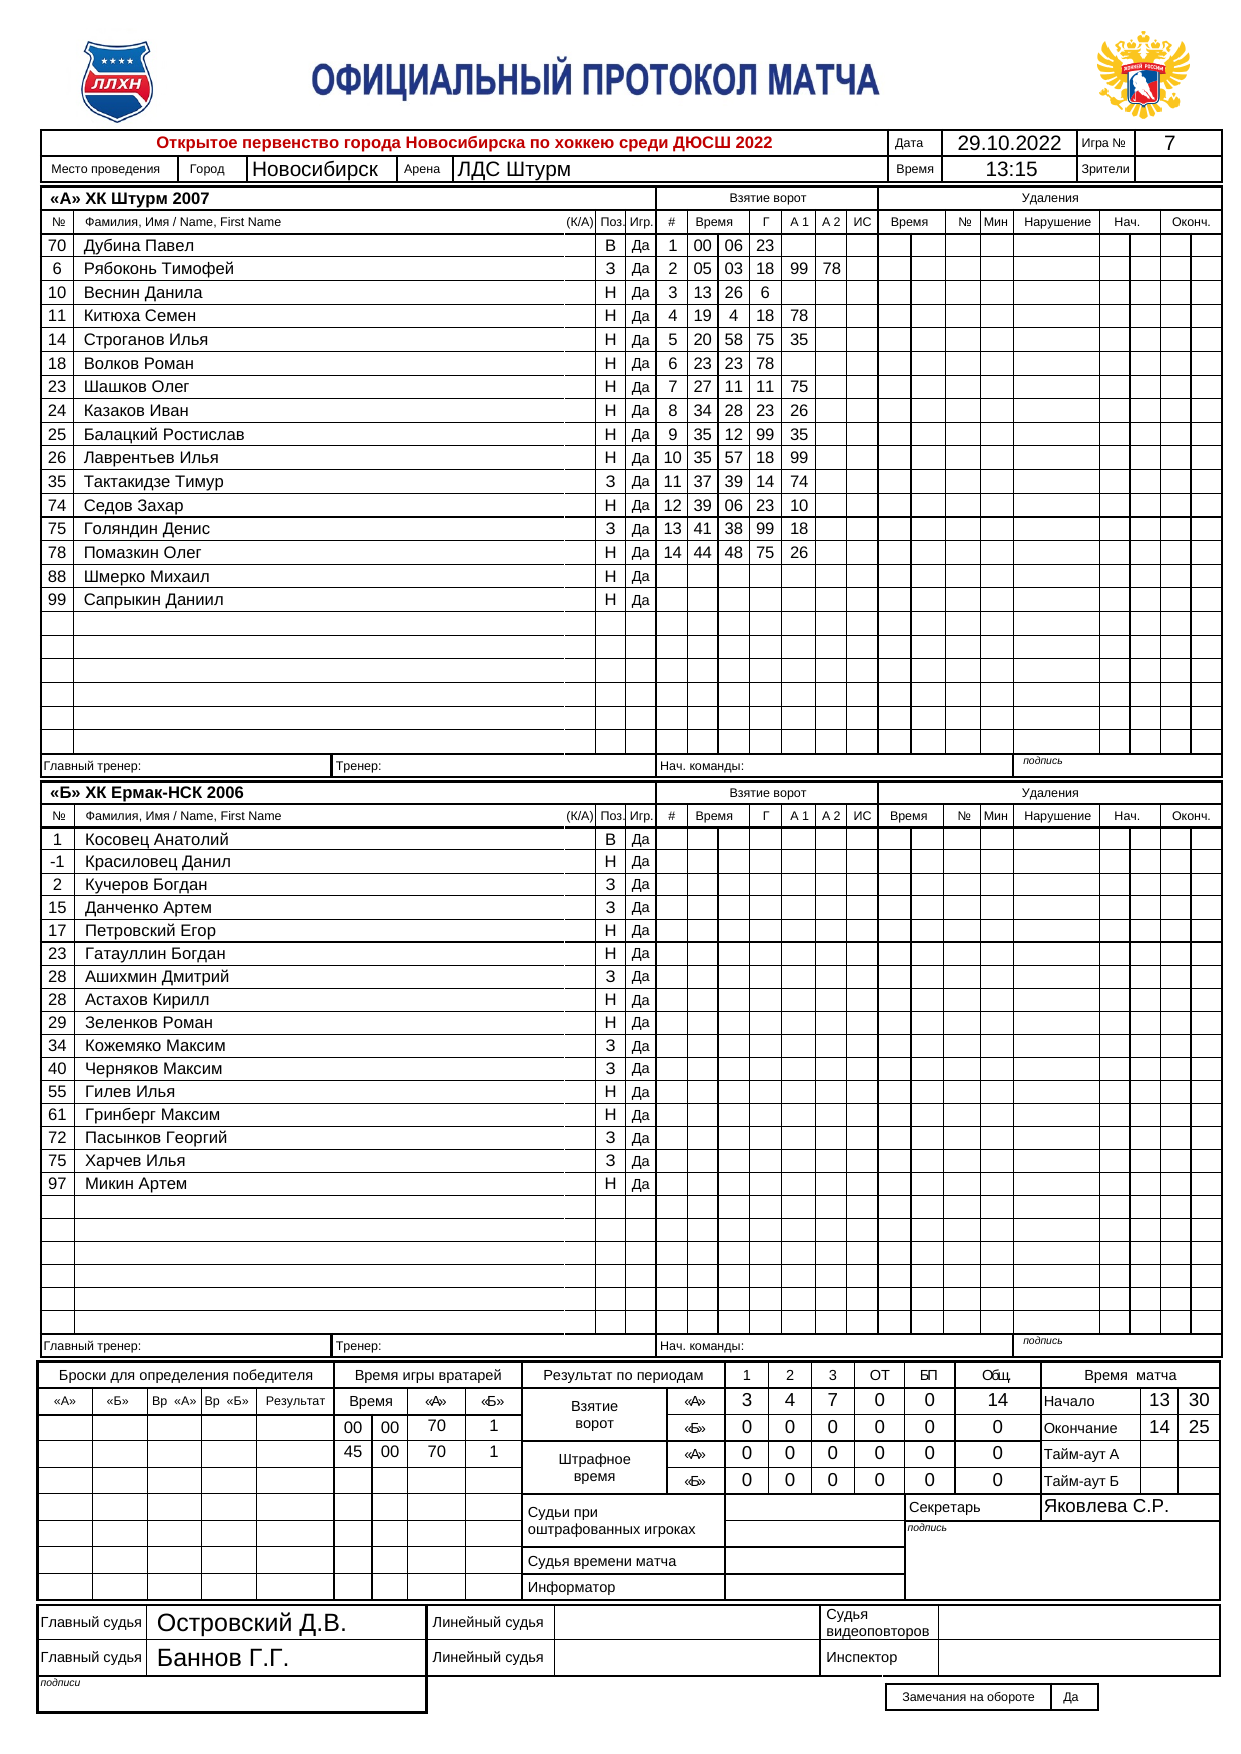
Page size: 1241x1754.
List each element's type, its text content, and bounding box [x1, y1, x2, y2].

table_cell Да [626, 352, 655, 374]
table_cell [657, 707, 687, 729]
table_cell [879, 1173, 910, 1195]
table_cell [912, 376, 945, 398]
table_cell 0 [855, 1415, 904, 1440]
table_cell [565, 1242, 595, 1264]
table_cell [719, 1150, 749, 1172]
table_cell 39 [719, 470, 749, 493]
table_cell [42, 1219, 74, 1241]
table_cell [1179, 1441, 1219, 1467]
table_cell [750, 1265, 781, 1287]
table_cell [1014, 423, 1099, 445]
table_cell [688, 1035, 717, 1057]
table_cell [626, 1242, 655, 1264]
table_cell Гилев Илья [75, 1081, 564, 1103]
table_cell [1014, 494, 1099, 516]
table_cell [688, 636, 717, 658]
table_cell 99 [782, 446, 815, 469]
table_cell [847, 943, 877, 964]
table_cell [565, 683, 595, 706]
table_cell [750, 1173, 781, 1195]
table_cell [1131, 446, 1160, 469]
table_cell 05 [688, 257, 717, 280]
table_cell [1100, 1127, 1129, 1149]
table_cell [428, 1677, 882, 1711]
table_cell [946, 352, 980, 374]
table_cell 26 [782, 541, 815, 564]
table_cell Да [626, 1173, 655, 1195]
table_cell [74, 683, 564, 706]
table_cell [1100, 257, 1129, 280]
table_cell Да [626, 896, 655, 918]
table_cell 1 [42, 829, 74, 849]
table_cell [148, 1494, 201, 1520]
table_cell [879, 1288, 910, 1310]
table_cell 00 [335, 1416, 371, 1440]
table_cell [981, 1150, 1013, 1172]
table_cell [1014, 1127, 1099, 1149]
table_cell [782, 683, 815, 706]
table_cell [93, 1416, 147, 1440]
table_cell 0 [812, 1415, 854, 1440]
table_cell [202, 1494, 256, 1520]
table_cell [847, 829, 877, 849]
table_cell [555, 1640, 819, 1675]
table_cell Шмерко Михаил [74, 565, 564, 587]
table_cell [847, 683, 877, 706]
table_cell Линейный судья [428, 1640, 554, 1675]
table_cell Главный судья [39, 1640, 146, 1675]
table_cell [688, 683, 717, 706]
table_cell [1161, 328, 1190, 351]
table_cell [816, 281, 846, 303]
table_cell [565, 588, 595, 611]
table_cell [626, 1311, 655, 1333]
table_cell [847, 1035, 877, 1057]
table_cell 9 [657, 423, 687, 445]
table_cell [596, 707, 625, 729]
table_cell [1192, 896, 1221, 918]
table_cell [782, 1173, 815, 1195]
table_cell [1100, 1035, 1129, 1057]
table_cell [1161, 235, 1190, 256]
table_cell [1100, 1311, 1129, 1333]
table_cell [1100, 896, 1129, 918]
table_cell [1131, 281, 1160, 303]
table_cell [466, 1574, 521, 1599]
table_cell [596, 730, 625, 753]
table_cell [1131, 423, 1160, 445]
table_cell [719, 896, 749, 918]
table_cell [565, 518, 595, 540]
table_cell Да [626, 1035, 655, 1057]
table_cell [1161, 352, 1190, 374]
table_cell ЛДС Штурм [454, 157, 887, 181]
table_cell [946, 423, 980, 445]
table_cell [335, 1547, 371, 1573]
table_cell [626, 707, 655, 729]
table_cell [1192, 352, 1221, 374]
table_cell [912, 1104, 943, 1126]
table_cell Да [626, 1104, 655, 1126]
table_cell [565, 352, 595, 374]
table_cell [93, 1547, 147, 1573]
table_cell [565, 850, 595, 872]
table_cell [1100, 1058, 1129, 1079]
table_cell [688, 1104, 717, 1126]
table_cell [944, 1265, 980, 1287]
table_cell [981, 541, 1013, 564]
table_cell 6 [750, 281, 781, 303]
table_cell 1 [466, 1441, 521, 1467]
table_cell [750, 829, 781, 849]
table_cell [1161, 281, 1190, 303]
table_cell Пасынков Георгий [75, 1127, 564, 1149]
table_cell [1161, 1196, 1190, 1218]
table_cell [1192, 423, 1221, 445]
table_cell Мин [981, 805, 1013, 826]
table_cell 74 [782, 470, 815, 493]
table_cell [750, 1288, 781, 1310]
table_cell [1100, 565, 1129, 587]
table_cell [565, 989, 595, 1011]
table_cell [1192, 588, 1221, 611]
table_cell [466, 1494, 521, 1520]
table_cell [257, 1468, 333, 1493]
table_cell ИС [847, 211, 877, 233]
table_cell Кучеров Богдан [75, 874, 564, 895]
table_cell [879, 612, 910, 634]
table_cell [1192, 328, 1221, 351]
table_cell [944, 1311, 980, 1333]
table_cell [816, 1150, 846, 1172]
table_cell [816, 612, 846, 634]
table_cell [1192, 1265, 1221, 1287]
table_cell [565, 707, 595, 729]
table_cell [750, 1058, 781, 1079]
table_cell [1014, 376, 1099, 398]
table_cell [688, 1288, 717, 1310]
table_cell [1192, 565, 1221, 587]
table_cell 12 [657, 494, 687, 516]
table_cell [565, 1127, 595, 1149]
table_cell [750, 1150, 781, 1172]
table_cell [1014, 612, 1099, 634]
table_cell [847, 376, 877, 398]
table_cell [946, 257, 980, 280]
table_cell [879, 281, 910, 303]
table_cell [750, 989, 781, 1011]
table_cell 28 [42, 989, 74, 1011]
table_cell [782, 1265, 815, 1287]
table_cell Нач. команды: [657, 1335, 1012, 1356]
table_cell Игр. [626, 211, 655, 233]
table_cell 0 [769, 1468, 811, 1493]
table_cell 78 [782, 305, 815, 327]
table_cell 00 [373, 1416, 407, 1440]
table_cell [981, 850, 1013, 872]
table_cell 25 [42, 423, 73, 445]
table_cell [726, 1521, 904, 1546]
table_cell [1161, 1104, 1190, 1126]
table_cell [657, 565, 687, 587]
table_cell [1100, 235, 1129, 256]
table_cell [1161, 1242, 1190, 1264]
table_cell [847, 874, 877, 895]
table_cell [912, 541, 945, 564]
table_cell [42, 730, 73, 753]
table_cell [657, 1150, 687, 1172]
table_cell [1161, 376, 1190, 398]
table_cell Казаков Иван [74, 399, 564, 422]
table_cell [626, 636, 655, 658]
table_cell [1192, 305, 1221, 327]
table_cell [42, 683, 73, 706]
table_cell [782, 707, 815, 729]
table_cell [719, 943, 749, 964]
table_cell [42, 1311, 74, 1333]
table_cell [879, 305, 910, 327]
table_cell [816, 352, 846, 374]
table_cell [847, 1219, 877, 1241]
table_cell [1131, 966, 1160, 987]
table_cell [1014, 1242, 1099, 1264]
table_cell [657, 1127, 687, 1149]
table_cell [847, 494, 877, 516]
table_cell Тренер: [333, 1335, 655, 1356]
table_cell 99 [750, 423, 781, 445]
table_cell [750, 966, 781, 987]
table_cell [816, 707, 846, 729]
table_cell [847, 588, 877, 611]
table_cell [719, 1127, 749, 1149]
table_cell [944, 966, 980, 987]
table_cell Дубина Павел [74, 235, 564, 256]
table_cell [1014, 1311, 1099, 1333]
table_cell [879, 423, 910, 445]
table_cell [1131, 896, 1160, 918]
table_cell [565, 829, 595, 849]
table_cell [565, 1219, 595, 1241]
table_cell [912, 423, 945, 445]
table_cell [946, 446, 980, 469]
table_cell [981, 1265, 1013, 1287]
table_cell [847, 850, 877, 872]
table_header Да [1052, 1685, 1097, 1709]
table_cell [74, 659, 564, 682]
table_cell [816, 399, 846, 422]
table_cell [981, 1173, 1013, 1195]
table_cell [750, 1035, 781, 1057]
table_cell [879, 1150, 910, 1172]
table_cell [1131, 850, 1160, 872]
table_cell [750, 1081, 781, 1103]
table_cell [782, 565, 815, 587]
table_cell Результат [257, 1389, 333, 1413]
table_cell [782, 730, 815, 753]
table_cell 0 [855, 1442, 904, 1467]
table_cell [373, 1468, 407, 1493]
table_cell 14 [750, 470, 781, 493]
table_cell [726, 1495, 904, 1520]
table_cell [657, 920, 687, 941]
table_cell [1014, 1058, 1099, 1079]
table_cell Лаврентьев Илья [74, 446, 564, 469]
table_cell [1192, 920, 1221, 941]
table_cell 74 [42, 494, 73, 516]
table_cell Баннов Г.Г. [147, 1640, 425, 1675]
table_cell 10 [657, 446, 687, 469]
table_cell [1014, 470, 1099, 493]
table_cell [944, 829, 980, 849]
table_cell [782, 281, 815, 303]
table_cell [93, 1441, 147, 1467]
table_cell 70 [408, 1416, 465, 1440]
table_cell [726, 1575, 904, 1599]
table_cell [688, 1150, 717, 1172]
table_cell Ашихмин Дмитрий [75, 966, 564, 987]
table_cell [1161, 588, 1190, 611]
table_cell [408, 1468, 465, 1493]
table_cell [944, 1012, 980, 1033]
table_cell [946, 707, 980, 729]
table_cell Гринберг Максим [75, 1104, 564, 1126]
table_cell [373, 1574, 407, 1599]
table_cell [1014, 1012, 1099, 1033]
table_cell [257, 1441, 333, 1467]
table_cell Да [626, 1127, 655, 1149]
table_cell подписи [39, 1677, 425, 1711]
table_cell [1161, 1058, 1190, 1079]
table_cell 97 [42, 1173, 74, 1195]
table_cell 00 [373, 1441, 407, 1467]
table_cell [39, 1574, 92, 1599]
table_cell [782, 1219, 815, 1241]
table_cell [912, 636, 945, 658]
table_cell [981, 659, 1013, 682]
table_cell Строганов Илья [74, 328, 564, 351]
table_cell [847, 1104, 877, 1126]
table_cell [750, 1012, 781, 1033]
table_cell [816, 235, 846, 256]
table_cell Сапрыкин Даниил [74, 588, 564, 611]
table_cell [1192, 257, 1221, 280]
table_cell 78 [42, 541, 73, 564]
table_cell [148, 1468, 201, 1493]
table_cell [1014, 730, 1099, 753]
table_cell [1014, 1150, 1099, 1172]
table_cell [1161, 896, 1190, 918]
table_cell [944, 850, 980, 872]
table_cell Тайм-аут А [1042, 1441, 1140, 1467]
table_cell [1100, 730, 1129, 753]
table_cell Н [596, 446, 625, 469]
table_cell 28 [42, 966, 74, 987]
picture [5, 28, 1197, 129]
table_cell [626, 659, 655, 682]
table_cell [1014, 829, 1099, 849]
table_cell № [42, 805, 74, 826]
table_cell [1192, 966, 1221, 987]
table_cell [847, 328, 877, 351]
table_cell [981, 730, 1013, 753]
table_cell № [42, 211, 73, 233]
table_cell [565, 1150, 595, 1172]
table_cell Данченко Артем [75, 896, 564, 918]
table_cell [596, 1196, 625, 1218]
table_cell [1192, 850, 1221, 872]
table_cell Нарушение [1014, 211, 1099, 233]
table_cell З [596, 1150, 625, 1172]
table_cell [981, 446, 1013, 469]
table_cell Вр «А» [148, 1389, 201, 1413]
table_cell [565, 281, 595, 303]
table_cell [1131, 1311, 1160, 1333]
table_cell 18 [750, 257, 781, 280]
table_cell [1100, 588, 1129, 611]
table_cell [39, 1494, 92, 1520]
table_cell [981, 1104, 1013, 1126]
table_cell [1014, 588, 1099, 611]
table_cell [565, 966, 595, 987]
table_cell [912, 874, 943, 895]
table_cell 35 [782, 423, 815, 445]
table_cell [688, 943, 717, 964]
table_cell [1161, 423, 1190, 445]
table_cell [1100, 1288, 1129, 1310]
table_cell [912, 612, 945, 634]
table_cell Петровский Егор [75, 920, 564, 941]
table_cell [847, 446, 877, 469]
table_cell [912, 730, 945, 753]
table_cell [1014, 1081, 1099, 1103]
table_cell 3 [657, 281, 687, 303]
table_cell [75, 1242, 564, 1264]
table_cell [750, 850, 781, 872]
table_header Удаления [879, 188, 1221, 209]
table_cell [912, 446, 945, 469]
table_cell [912, 1311, 943, 1333]
table_cell В [596, 829, 625, 849]
table_cell [816, 1104, 846, 1126]
table_cell [596, 1219, 625, 1241]
table_cell [1100, 399, 1129, 422]
table_cell [816, 1127, 846, 1149]
table_cell [75, 1265, 564, 1287]
table_cell 0 [905, 1389, 954, 1413]
table_cell [847, 423, 877, 445]
table_cell [750, 1196, 781, 1218]
table_header Общ. [956, 1363, 1040, 1387]
table_cell [750, 588, 781, 611]
table_cell [879, 446, 910, 469]
table_cell [816, 829, 846, 849]
table_cell [1100, 1265, 1129, 1287]
table_cell [912, 328, 945, 351]
table_cell 12 [719, 423, 749, 445]
table_cell [1161, 494, 1190, 516]
table_cell Да [626, 305, 655, 327]
table_cell [626, 730, 655, 753]
table_cell [981, 328, 1013, 351]
table_cell 4 [769, 1389, 811, 1413]
table_cell [565, 896, 595, 918]
table_cell [750, 636, 781, 658]
table_cell [1100, 328, 1129, 351]
table_cell [944, 1242, 980, 1264]
table_cell [750, 943, 781, 964]
table_cell [1131, 1058, 1160, 1079]
table_cell «А» [668, 1442, 724, 1467]
table_cell [202, 1547, 256, 1573]
table_cell [565, 1288, 595, 1310]
table_cell Да [626, 518, 655, 540]
table_cell [1131, 1150, 1160, 1172]
table_cell [816, 1311, 846, 1333]
table_cell [42, 1196, 74, 1218]
table_cell [912, 1219, 943, 1241]
table_cell Игр. [626, 805, 655, 826]
table_header ОТ [855, 1363, 904, 1387]
table_cell Тактакидзе Тимур [74, 470, 564, 493]
table_cell [782, 874, 815, 895]
table_cell [719, 1081, 749, 1103]
table_cell В [596, 235, 625, 256]
table_cell [39, 1547, 92, 1573]
table_cell [335, 1521, 371, 1546]
table_cell [946, 494, 980, 516]
table_cell Голяндин Денис [74, 518, 564, 540]
table_cell 2 [657, 257, 687, 280]
table_cell [782, 943, 815, 964]
table_cell [688, 874, 717, 895]
table_cell [981, 989, 1013, 1011]
table_cell [565, 376, 595, 398]
table_cell [912, 305, 945, 327]
table_cell [596, 1265, 625, 1287]
table_cell [816, 1242, 846, 1264]
table_cell [847, 1012, 877, 1033]
table_cell Время [688, 805, 749, 826]
table_cell [657, 1242, 687, 1264]
table_cell [944, 943, 980, 964]
table_cell [981, 1058, 1013, 1079]
table_cell [42, 1265, 74, 1287]
table_cell [42, 636, 73, 658]
table_cell Н [596, 989, 625, 1011]
table_cell Место проведения [42, 157, 177, 181]
table_header 3 [812, 1363, 854, 1387]
table_cell [688, 966, 717, 987]
table_cell [657, 1173, 687, 1195]
table_cell [1100, 494, 1129, 516]
table_cell [1192, 1012, 1221, 1033]
table_cell [883, 1677, 1220, 1681]
table_cell [565, 874, 595, 895]
table_cell [688, 1058, 717, 1079]
table_cell [912, 494, 945, 516]
table_cell [1131, 328, 1160, 351]
table_cell 03 [719, 257, 749, 280]
table_cell Время [889, 157, 941, 181]
table_cell [93, 1494, 147, 1520]
table_cell 17 [42, 920, 74, 941]
table_cell 75 [750, 541, 781, 564]
table_cell [688, 850, 717, 872]
table_cell 18 [42, 352, 73, 374]
table_cell [1100, 470, 1129, 493]
table_cell (К/А) [565, 211, 595, 233]
table_cell [847, 896, 877, 918]
table_cell [944, 1196, 980, 1218]
table_header «Б» ХК Ермак-НСК 2006 [42, 783, 655, 803]
table_cell 0 [726, 1415, 768, 1440]
table_cell [750, 730, 781, 753]
table_cell [816, 541, 846, 564]
table_cell [750, 896, 781, 918]
table_cell [565, 494, 595, 516]
table_cell [202, 1574, 256, 1599]
table_cell 4 [657, 305, 687, 327]
table_cell [816, 683, 846, 706]
table_cell [1131, 1265, 1160, 1287]
table_cell 25 [1179, 1415, 1219, 1440]
table_cell [912, 1035, 943, 1057]
table_cell [1014, 518, 1099, 540]
table_header Результат по периодам [523, 1363, 724, 1387]
table_cell [847, 730, 877, 753]
table_cell [719, 612, 749, 634]
table_cell [719, 707, 749, 729]
table_cell [1014, 989, 1099, 1011]
table_cell [912, 518, 945, 540]
table_cell подпись [906, 1522, 1219, 1599]
table_cell [879, 565, 910, 587]
table_cell [782, 1311, 815, 1333]
table_cell Да [626, 1150, 655, 1172]
table_cell [688, 1127, 717, 1149]
table_cell [1161, 989, 1190, 1011]
table_cell [1192, 989, 1221, 1011]
table_cell [782, 1058, 815, 1079]
table_cell 06 [719, 494, 749, 516]
table_cell [912, 565, 945, 587]
table_cell [879, 257, 910, 280]
table_cell 7 [657, 376, 687, 398]
table_cell [75, 1196, 564, 1218]
table_cell [1192, 470, 1221, 493]
table_cell [1131, 730, 1160, 753]
table_cell [847, 1081, 877, 1103]
table_cell [816, 1288, 846, 1310]
table_cell [750, 683, 781, 706]
table_cell [981, 235, 1013, 256]
table_cell Арена [398, 157, 452, 181]
table_cell Информатор [523, 1575, 724, 1599]
table_cell [565, 235, 595, 256]
table_cell 10 [42, 281, 73, 303]
table_cell [816, 588, 846, 611]
table_cell [1014, 683, 1099, 706]
table_cell [946, 541, 980, 564]
table_cell [719, 659, 749, 682]
table_cell [782, 829, 815, 849]
table_cell [1131, 1012, 1160, 1033]
table_cell [1192, 1196, 1221, 1218]
table_cell [912, 850, 943, 872]
table_cell [1131, 541, 1160, 564]
table_cell [879, 399, 910, 422]
table_cell [782, 850, 815, 872]
table_cell 0 [812, 1468, 854, 1493]
table_cell Вр «Б» [202, 1389, 256, 1413]
table_cell [1161, 683, 1190, 706]
table_cell Г [750, 211, 781, 233]
table_cell 18 [750, 305, 781, 327]
table_cell (К/А) [565, 805, 595, 826]
table_cell [719, 850, 749, 872]
table_cell 57 [719, 446, 749, 469]
table_cell [782, 1104, 815, 1126]
table_cell [596, 612, 625, 634]
table_cell [981, 966, 1013, 987]
table_cell [1100, 446, 1129, 469]
table_cell Шашков Олег [74, 376, 564, 398]
table_cell [1014, 1173, 1099, 1195]
table_cell 14 [1141, 1415, 1177, 1440]
table_cell [42, 612, 73, 634]
table_cell Нач. [1100, 211, 1160, 233]
table_cell [626, 612, 655, 634]
table_cell «Б» [668, 1468, 724, 1493]
table_cell 6 [42, 257, 73, 280]
table_cell [1131, 1288, 1160, 1310]
table_cell [847, 1288, 877, 1310]
table_cell Взятие ворот [523, 1389, 666, 1440]
table_cell [1161, 1012, 1190, 1033]
table_cell [1192, 636, 1221, 658]
table_cell 27 [688, 376, 717, 398]
table_cell [912, 1265, 943, 1287]
table_cell Тренер: [333, 755, 655, 776]
table_cell [912, 707, 945, 729]
table_cell [946, 328, 980, 351]
table_cell [912, 235, 945, 256]
table_cell [981, 257, 1013, 280]
table_cell [466, 1468, 521, 1493]
table_cell Н [596, 920, 625, 941]
table_cell [75, 1219, 564, 1241]
table_cell [1131, 494, 1160, 516]
table_cell [148, 1416, 201, 1440]
table_cell Черняков Максим [75, 1058, 564, 1079]
table_cell [1131, 1035, 1160, 1057]
table_cell 2 [42, 874, 74, 895]
table_cell [879, 989, 910, 1011]
table_cell 4 [719, 305, 749, 327]
table_cell [782, 636, 815, 658]
table_cell [816, 565, 846, 587]
table_cell [879, 470, 910, 493]
table_cell [944, 1058, 980, 1079]
table_header Открытое первенство города Новосибирска по хоккею среди ДЮСШ 2022 [42, 131, 887, 155]
table_cell 23 [750, 399, 781, 422]
table_cell Кожемяко Максим [75, 1035, 564, 1057]
table_cell [1192, 1058, 1221, 1079]
table_cell [148, 1574, 201, 1599]
table_cell [879, 966, 910, 987]
table_cell Да [626, 470, 655, 493]
table_cell # [657, 805, 687, 826]
table_cell [944, 1127, 980, 1149]
table_cell [946, 235, 980, 256]
table_cell [782, 896, 815, 918]
table_cell [719, 1012, 749, 1033]
table_cell [596, 1311, 625, 1333]
table_cell [1014, 850, 1099, 872]
table_cell [816, 659, 846, 682]
table_cell [816, 518, 846, 540]
table_cell 23 [42, 943, 74, 964]
table_cell 1 [466, 1416, 521, 1440]
table_cell [565, 1012, 595, 1033]
table_cell [657, 989, 687, 1011]
table_cell [1161, 1311, 1190, 1333]
table_cell [1131, 707, 1160, 729]
table_cell 13 [1141, 1389, 1177, 1413]
table_cell [981, 1127, 1013, 1149]
table_cell подпись [1014, 1335, 1221, 1356]
table_cell Н [596, 541, 625, 564]
table_cell [1161, 943, 1190, 964]
table_cell 99 [782, 257, 815, 280]
table_cell [782, 1288, 815, 1310]
table_cell подпись [1014, 755, 1221, 776]
table_cell [816, 730, 846, 753]
table_cell [555, 1606, 819, 1639]
table_cell [1131, 683, 1160, 706]
table_cell Да [626, 874, 655, 895]
table_cell [1131, 829, 1160, 849]
table_cell [1161, 1127, 1190, 1149]
table_cell 75 [750, 328, 781, 351]
table_cell [719, 1173, 749, 1195]
table_cell [912, 281, 945, 303]
table_cell [1014, 352, 1099, 374]
table_cell Фамилия, Имя / Name, First Name [75, 805, 565, 826]
table_cell Н [596, 588, 625, 611]
table_cell [565, 541, 595, 564]
table_cell [1192, 1219, 1221, 1241]
table_header Время игры вратарей [335, 1363, 521, 1387]
table_cell 30 [1179, 1389, 1219, 1413]
table_cell [39, 1416, 92, 1440]
table_cell [1014, 1288, 1099, 1310]
table_cell 0 [956, 1468, 1040, 1493]
table_cell 26 [782, 399, 815, 422]
table_cell Рябоконь Тимофей [74, 257, 564, 280]
table_cell [879, 1265, 910, 1287]
table_cell [1161, 730, 1190, 753]
table_cell -1 [42, 850, 74, 872]
table_cell 35 [782, 328, 815, 351]
table_cell [1161, 565, 1190, 587]
table_cell [912, 659, 945, 682]
table_cell [657, 943, 687, 964]
table_cell [912, 1150, 943, 1172]
table_cell [1161, 850, 1190, 872]
table_cell [782, 1081, 815, 1103]
table_header Взятие ворот [657, 783, 877, 803]
table_cell [257, 1494, 333, 1520]
table_cell [688, 896, 717, 918]
table_cell «А» [668, 1389, 724, 1413]
table_cell 41 [688, 518, 717, 540]
table_cell 0 [956, 1415, 1040, 1440]
table_cell [1100, 518, 1129, 540]
table_cell [912, 1242, 943, 1264]
table_cell 26 [42, 446, 73, 469]
table_cell [912, 966, 943, 987]
table_cell 72 [42, 1127, 74, 1149]
table_cell [565, 1035, 595, 1057]
table_cell [1014, 707, 1099, 729]
table_cell [657, 659, 687, 682]
table_cell [657, 896, 687, 918]
table_cell 19 [688, 305, 717, 327]
table_cell [1161, 257, 1190, 280]
table_cell [565, 1173, 595, 1195]
table_cell [946, 399, 980, 422]
table_cell [1131, 1173, 1160, 1195]
table_cell [565, 446, 595, 469]
table_cell Главный тренер: [42, 1335, 330, 1356]
table_cell [750, 1104, 781, 1126]
table_cell [750, 874, 781, 895]
table_cell [335, 1574, 371, 1599]
table_cell [1192, 281, 1221, 303]
table_cell [816, 920, 846, 941]
table_cell [816, 305, 846, 327]
table_cell [565, 328, 595, 351]
table_cell [1100, 659, 1129, 682]
table_cell [719, 1265, 749, 1287]
table_cell [847, 470, 877, 493]
table_cell Поз. [596, 805, 625, 826]
table_cell Косовец Анатолий [75, 829, 564, 849]
table_cell [373, 1547, 407, 1573]
table_cell [1192, 1150, 1221, 1172]
table_cell Да [626, 850, 655, 872]
table_cell [1131, 989, 1160, 1011]
table_cell Н [596, 376, 625, 398]
table_cell [1141, 1468, 1177, 1493]
table_cell Да [626, 235, 655, 256]
table_cell [750, 1127, 781, 1149]
table_cell [981, 588, 1013, 611]
table_cell Фамилия, Имя / Name, First Name [74, 211, 565, 233]
table_cell 44 [688, 541, 717, 564]
table_cell [912, 352, 945, 374]
table_cell [596, 636, 625, 658]
table_cell [688, 1196, 717, 1218]
table_cell [719, 920, 749, 941]
table_cell [981, 1196, 1013, 1218]
table_cell 88 [42, 565, 73, 587]
table_cell 5 [657, 328, 687, 351]
table_cell Да [626, 281, 655, 303]
table_cell [565, 1081, 595, 1103]
table_cell [657, 1058, 687, 1079]
table_cell 61 [42, 1104, 74, 1126]
table_cell Яковлева С.Р. [1042, 1495, 1219, 1520]
table_cell [202, 1416, 256, 1440]
table_cell [816, 1173, 846, 1195]
table_cell [1161, 612, 1190, 634]
table_cell 29 [42, 1012, 74, 1033]
table_cell [1131, 1219, 1160, 1241]
table_cell Город [179, 157, 246, 181]
table_cell Время [688, 211, 749, 233]
table_cell З [596, 257, 625, 280]
table_cell 45 [335, 1441, 371, 1467]
table_header 2 [769, 1363, 811, 1387]
table_cell # [657, 211, 687, 233]
table_cell [1014, 565, 1099, 587]
table_cell [1100, 683, 1129, 706]
table_cell [688, 829, 717, 849]
table_cell Н [596, 565, 625, 587]
table_cell [946, 565, 980, 587]
table_cell [565, 423, 595, 445]
table_cell [1014, 305, 1099, 327]
table_cell Да [626, 565, 655, 587]
table_cell [565, 1058, 595, 1079]
table_cell Китюха Семен [74, 305, 564, 327]
table_cell [626, 1219, 655, 1241]
table_cell [1131, 874, 1160, 895]
table_cell [879, 1219, 910, 1241]
table_cell 3 [726, 1389, 768, 1413]
table_cell [1161, 659, 1190, 682]
table_cell [719, 1242, 749, 1264]
table_cell [657, 730, 687, 753]
table_cell [1161, 1081, 1190, 1103]
table_cell [596, 1242, 625, 1264]
table_cell 15 [42, 896, 74, 918]
table_cell «Б» [93, 1389, 147, 1413]
table_cell [1192, 446, 1221, 469]
table_cell [981, 683, 1013, 706]
table_cell [74, 707, 564, 729]
table_cell № [944, 805, 980, 826]
table_cell [93, 1521, 147, 1546]
table_cell [879, 328, 910, 351]
table_cell Оконч. [1161, 805, 1221, 826]
table_cell [565, 943, 595, 964]
table_cell [944, 1104, 980, 1126]
table_cell [657, 1311, 687, 1333]
table_cell [1192, 612, 1221, 634]
table_cell Судья видеоповторов [821, 1606, 938, 1639]
table_cell [565, 920, 595, 941]
table_cell Да [626, 541, 655, 564]
table_cell [1100, 376, 1129, 398]
table_cell [1179, 1468, 1219, 1493]
table_cell Да [626, 1012, 655, 1033]
table_cell [1131, 920, 1160, 941]
table_cell [981, 470, 1013, 493]
table_cell [879, 1104, 910, 1126]
table_cell 11 [42, 305, 73, 327]
table_cell [1161, 518, 1190, 540]
table_cell [946, 376, 980, 398]
table_cell [981, 565, 1013, 587]
table_cell Н [596, 850, 625, 872]
table_header Дата [889, 131, 941, 155]
table_cell [1131, 1242, 1160, 1264]
table_cell [1192, 874, 1221, 895]
table_cell [879, 636, 910, 658]
table_cell Зеленков Роман [75, 1012, 564, 1033]
table_cell [946, 518, 980, 540]
table_cell [1161, 1173, 1190, 1195]
table_cell Н [596, 1081, 625, 1103]
table_cell [1131, 1196, 1160, 1218]
table_cell [981, 1242, 1013, 1264]
table_cell «А» [408, 1389, 465, 1413]
table_cell [981, 494, 1013, 516]
table_cell Балацкий Ростислав [74, 423, 564, 445]
table_cell [657, 1035, 687, 1057]
table_cell [1099, 1682, 1220, 1711]
table_cell [1100, 1196, 1129, 1218]
table_cell [688, 920, 717, 941]
table_cell [1192, 399, 1221, 422]
table_cell [879, 1196, 910, 1218]
table_cell 18 [782, 518, 815, 540]
table_cell 20 [688, 328, 717, 351]
table_cell [847, 1150, 877, 1172]
table_cell [816, 1012, 846, 1033]
table_cell [1131, 588, 1160, 611]
table_cell [879, 896, 910, 918]
table_cell [657, 588, 687, 611]
table_cell [39, 1441, 92, 1467]
table_cell Время [879, 805, 943, 826]
table_cell [688, 1242, 717, 1264]
table_cell [847, 257, 877, 280]
table_cell [782, 235, 815, 256]
table_cell [466, 1521, 521, 1546]
table_cell Да [626, 328, 655, 351]
table_cell [373, 1494, 407, 1520]
table_cell [847, 1058, 877, 1079]
table_cell [42, 1242, 74, 1264]
table_header Удаления [879, 783, 1221, 803]
table_cell [1014, 943, 1099, 964]
table_cell [565, 1311, 595, 1333]
table_cell [1192, 494, 1221, 516]
table_cell [816, 896, 846, 918]
table_cell [657, 829, 687, 849]
table_cell [1136, 157, 1221, 181]
table_cell [1014, 896, 1099, 918]
table_cell 58 [719, 328, 749, 351]
table_cell [782, 1242, 815, 1264]
table_cell Да [626, 989, 655, 1011]
table_cell [782, 966, 815, 987]
table_cell [816, 1265, 846, 1287]
table_cell [1192, 683, 1221, 706]
table_cell «А» [39, 1389, 92, 1413]
table_cell [1131, 612, 1160, 634]
table_cell [1131, 470, 1160, 493]
table_cell [1014, 257, 1099, 280]
table_cell [657, 850, 687, 872]
table_cell [981, 305, 1013, 327]
table_cell 7 [812, 1389, 854, 1413]
table_cell Седов Захар [74, 494, 564, 516]
table_cell Да [626, 399, 655, 422]
table_cell [1192, 659, 1221, 682]
table_cell [1100, 829, 1129, 849]
table_cell [847, 305, 877, 327]
table_cell [1100, 850, 1129, 872]
table_cell 14 [657, 541, 687, 564]
table_cell [782, 1012, 815, 1033]
table_cell [726, 1548, 904, 1573]
table_cell [565, 659, 595, 682]
table_cell [1131, 1104, 1160, 1126]
table_cell [596, 659, 625, 682]
table_cell [1192, 829, 1221, 849]
table_cell [782, 989, 815, 1011]
table_cell [981, 612, 1013, 634]
table_cell Н [596, 328, 625, 351]
table_cell [847, 281, 877, 303]
table_cell Да [626, 943, 655, 964]
table_cell [1014, 659, 1099, 682]
table_cell 13 [688, 281, 717, 303]
table_cell [847, 541, 877, 564]
table_cell [688, 612, 717, 634]
table_cell 75 [782, 376, 815, 398]
table_cell [944, 1173, 980, 1195]
table_cell Инспектор [821, 1640, 938, 1675]
table_cell [565, 470, 595, 493]
table_cell [373, 1521, 407, 1546]
table_cell [408, 1547, 465, 1573]
table_cell [981, 376, 1013, 398]
table_cell [816, 850, 846, 872]
table_cell 37 [688, 470, 717, 493]
table_cell [816, 636, 846, 658]
table_cell [565, 1265, 595, 1287]
table_cell Тайм-аут Б [1042, 1468, 1140, 1493]
table_cell [1131, 352, 1160, 374]
table_cell Астахов Кирилл [75, 989, 564, 1011]
table_cell Да [626, 966, 655, 987]
table_cell 18 [750, 446, 781, 469]
table_cell [626, 1196, 655, 1218]
table_cell Главный судья [39, 1606, 146, 1639]
table_cell [782, 1196, 815, 1218]
table_cell [946, 636, 980, 658]
table_cell [202, 1441, 256, 1467]
table_cell [981, 518, 1013, 540]
table_cell [847, 707, 877, 729]
table_cell [946, 305, 980, 327]
table_cell [981, 636, 1013, 658]
table_cell [657, 612, 687, 634]
table_cell [981, 1288, 1013, 1310]
table_cell [626, 1265, 655, 1287]
table_cell [981, 1081, 1013, 1103]
table_cell [719, 966, 749, 987]
table_cell [946, 730, 980, 753]
table_cell [1014, 235, 1099, 256]
table_cell [879, 707, 910, 729]
table_cell Да [626, 1058, 655, 1079]
table_cell Нач. [1100, 805, 1160, 826]
table_cell [719, 1196, 749, 1218]
table_cell [719, 636, 749, 658]
table_cell [944, 989, 980, 1011]
table_cell Веснин Данила [74, 281, 564, 303]
table_cell [1100, 1012, 1129, 1033]
table_cell 75 [42, 1150, 74, 1172]
table_cell [1192, 541, 1221, 564]
table_cell [912, 588, 945, 611]
table_cell [912, 683, 945, 706]
table_cell [782, 1035, 815, 1057]
table_cell [1161, 874, 1190, 895]
table_header Игра № [1078, 131, 1134, 155]
table_cell [981, 399, 1013, 422]
table_cell 35 [688, 423, 717, 445]
table_cell [912, 1012, 943, 1033]
table_cell [202, 1468, 256, 1493]
table_cell [782, 588, 815, 611]
table_cell [1161, 829, 1190, 849]
table_cell [1131, 399, 1160, 422]
table_cell [1100, 874, 1129, 895]
table_cell [981, 896, 1013, 918]
table_cell [816, 966, 846, 987]
table_cell Микин Артем [75, 1173, 564, 1195]
table_cell [93, 1468, 147, 1493]
table_cell [719, 1104, 749, 1126]
table_cell [1161, 636, 1190, 658]
table_header Время матча [1042, 1363, 1219, 1387]
table_cell [1161, 1288, 1190, 1310]
table_cell [626, 1288, 655, 1310]
table_cell Н [596, 1173, 625, 1195]
table_cell [944, 920, 980, 941]
table_cell 23 [42, 376, 73, 398]
table_cell [1192, 1242, 1221, 1264]
table_cell [912, 1288, 943, 1310]
table_cell 14 [956, 1389, 1040, 1413]
table_cell 34 [688, 399, 717, 422]
table_cell [981, 1035, 1013, 1057]
table_cell [688, 1265, 717, 1287]
table_cell 0 [812, 1442, 854, 1467]
table_cell [719, 588, 749, 611]
table_cell [1161, 1265, 1190, 1287]
table_cell [1131, 1081, 1160, 1103]
table_cell Зрители [1078, 157, 1134, 181]
table_cell [1100, 305, 1129, 327]
table_cell [879, 1311, 910, 1333]
table_cell [879, 1081, 910, 1103]
table_cell [1100, 707, 1129, 729]
table_cell [1131, 257, 1160, 280]
table_cell [719, 1288, 749, 1310]
table_cell [719, 1035, 749, 1057]
table_cell [657, 1288, 687, 1310]
table_cell 8 [657, 399, 687, 422]
table_cell [565, 257, 595, 280]
table_cell [1161, 399, 1190, 422]
table_cell [879, 588, 910, 611]
table_cell 0 [855, 1468, 904, 1493]
table_cell [879, 1058, 910, 1079]
table_cell [1161, 966, 1190, 987]
table_cell [257, 1547, 333, 1573]
table_cell 1 [657, 235, 687, 256]
table_cell [981, 829, 1013, 849]
table_cell [688, 659, 717, 682]
table_cell [847, 1265, 877, 1287]
table_cell [981, 352, 1013, 374]
table_cell [939, 1640, 1219, 1675]
table_cell [981, 281, 1013, 303]
table_cell [1014, 281, 1099, 303]
table_cell [782, 659, 815, 682]
table_cell [816, 1081, 846, 1103]
table_cell [816, 874, 846, 895]
table_cell 38 [719, 518, 749, 540]
table_cell [1131, 518, 1160, 540]
table_cell [847, 612, 877, 634]
table_cell [408, 1521, 465, 1546]
table_cell 70 [42, 235, 73, 256]
table_cell 28 [719, 399, 749, 422]
table_cell Помазкин Олег [74, 541, 564, 564]
table_cell Да [626, 1081, 655, 1103]
table_cell Да [626, 423, 655, 445]
table_cell [408, 1494, 465, 1520]
table_cell 11 [750, 376, 781, 398]
table_cell [944, 874, 980, 895]
table_cell [688, 588, 717, 611]
table_cell Н [596, 352, 625, 374]
table_cell [1100, 352, 1129, 374]
table_cell [1131, 636, 1160, 658]
table_cell Судьи при оштрафованных игроках [523, 1495, 724, 1546]
table_cell Да [626, 829, 655, 849]
table_cell [596, 683, 625, 706]
table_cell [847, 1173, 877, 1195]
table_cell [688, 1012, 717, 1033]
table_cell [565, 1104, 595, 1126]
table_cell [565, 1196, 595, 1218]
table_cell 26 [719, 281, 749, 303]
table_cell [912, 829, 943, 849]
table_cell [946, 588, 980, 611]
table_cell Волков Роман [74, 352, 564, 374]
table_cell [565, 730, 595, 753]
table_cell [847, 636, 877, 658]
table_cell [847, 235, 877, 256]
table_cell [1192, 1127, 1221, 1149]
table_cell [782, 1127, 815, 1149]
table_cell [1161, 446, 1190, 469]
table_cell [879, 943, 910, 964]
table_cell [719, 1058, 749, 1079]
table_cell [1161, 470, 1190, 493]
table_cell [1100, 281, 1129, 303]
table_cell [1014, 541, 1099, 564]
table_cell [879, 683, 910, 706]
table_cell 39 [688, 494, 717, 516]
table_cell [1192, 943, 1221, 964]
table_cell [335, 1494, 371, 1520]
table_cell [946, 683, 980, 706]
table_cell Н [596, 1012, 625, 1033]
table_cell [466, 1547, 521, 1573]
table_cell [1014, 446, 1099, 469]
table_cell [1100, 636, 1129, 658]
table_cell Секретарь [906, 1495, 1040, 1520]
table_cell [1161, 305, 1190, 327]
table_header «А» ХК Штурм 2007 [42, 188, 655, 209]
table_cell «Б » [466, 1389, 521, 1413]
table_cell [816, 943, 846, 964]
table_cell [750, 1242, 781, 1264]
table_cell Нач. команды: [657, 755, 1012, 776]
table_cell Время [335, 1389, 407, 1413]
table_cell [816, 1196, 846, 1218]
table_cell [74, 612, 564, 634]
table_cell 0 [905, 1468, 954, 1493]
table_cell Поз. [596, 211, 625, 233]
table_cell 99 [42, 588, 73, 611]
table_cell [42, 1288, 74, 1310]
table_cell [750, 612, 781, 634]
table_cell 00 [688, 235, 717, 256]
table_cell [688, 1311, 717, 1333]
table_cell [1192, 730, 1221, 753]
table_cell [688, 707, 717, 729]
table_cell 6 [657, 352, 687, 374]
table_cell [912, 896, 943, 918]
table_cell [1014, 920, 1099, 941]
table_cell [1100, 1150, 1129, 1172]
table_cell [565, 636, 595, 658]
table_cell [719, 874, 749, 895]
table_cell 75 [42, 518, 73, 540]
table_cell [1131, 1127, 1160, 1149]
table_cell [847, 1242, 877, 1264]
table_cell [816, 989, 846, 1011]
table_cell [816, 1035, 846, 1057]
table_cell [946, 281, 980, 303]
table_cell 55 [42, 1081, 74, 1103]
table_cell 06 [719, 235, 749, 256]
table_cell [847, 920, 877, 941]
table_cell [1192, 1311, 1221, 1333]
table_cell [946, 612, 980, 634]
table_cell [879, 920, 910, 941]
table_cell [847, 659, 877, 682]
table_cell [688, 1219, 717, 1241]
table_cell Да [626, 376, 655, 398]
table_cell [1100, 1219, 1129, 1241]
table_cell [688, 1081, 717, 1103]
table_cell [981, 707, 1013, 729]
table_cell [74, 636, 564, 658]
table_cell [1100, 989, 1129, 1011]
table_cell [847, 399, 877, 422]
table_cell [39, 1468, 92, 1493]
table_cell [1141, 1441, 1177, 1467]
table_cell Линейный судья [428, 1606, 554, 1639]
table_cell Судья времени матча [523, 1548, 724, 1573]
table_cell [946, 659, 980, 682]
table_cell Г [750, 805, 781, 826]
table_header 7 [1136, 131, 1221, 155]
table_cell 0 [905, 1415, 954, 1440]
table_cell [1100, 943, 1129, 964]
table_cell [657, 1219, 687, 1241]
table_cell Н [596, 943, 625, 964]
table_header БП [905, 1363, 954, 1387]
table_cell [257, 1416, 333, 1440]
table_cell [944, 1219, 980, 1241]
table_cell [879, 541, 910, 564]
table_cell 23 [719, 352, 749, 374]
table_cell З [596, 874, 625, 895]
table_cell [912, 943, 943, 964]
table_cell [657, 1012, 687, 1033]
table_cell [782, 612, 815, 634]
table_cell [657, 636, 687, 658]
table_cell 23 [750, 235, 781, 256]
table_cell [719, 730, 749, 753]
table_cell З [596, 1058, 625, 1079]
table_cell [879, 850, 910, 872]
table_header 29.10.2022 [943, 131, 1076, 155]
table_cell [946, 470, 980, 493]
table_cell [782, 352, 815, 374]
table_cell 99 [750, 518, 781, 540]
table_header Замечания на обороте [887, 1685, 1050, 1709]
table_cell [912, 1058, 943, 1079]
table_cell [657, 1196, 687, 1218]
table_cell [719, 989, 749, 1011]
table_cell [93, 1574, 147, 1599]
table_cell [981, 874, 1013, 895]
table_cell [879, 659, 910, 682]
table_cell [1131, 943, 1160, 964]
table_cell [1014, 874, 1099, 895]
table_cell [847, 1196, 877, 1218]
table_cell [1100, 966, 1129, 987]
table_cell [657, 874, 687, 895]
table_cell [847, 966, 877, 987]
table_cell 24 [42, 399, 73, 422]
table_cell [816, 423, 846, 445]
table_cell Главный тренер: [42, 755, 330, 776]
table_cell З [596, 966, 625, 987]
table_cell [816, 446, 846, 469]
table_cell [42, 707, 73, 729]
table_cell [879, 730, 910, 753]
table_cell [719, 683, 749, 706]
table_cell 0 [726, 1468, 768, 1493]
table_cell [1014, 1196, 1099, 1218]
table_cell [1014, 1035, 1099, 1057]
table_cell [626, 683, 655, 706]
table_cell Мин [981, 211, 1013, 233]
table_cell [1131, 565, 1160, 587]
table_cell [1161, 1150, 1190, 1172]
table_cell [1100, 1081, 1129, 1103]
table_cell Оконч. [1161, 211, 1221, 233]
table_cell [879, 494, 910, 516]
table_cell [1192, 235, 1221, 256]
table_cell [879, 1242, 910, 1264]
table_cell [1014, 1104, 1099, 1126]
table_cell 23 [688, 352, 717, 374]
table_cell [1100, 920, 1129, 941]
table_cell А 1 [782, 211, 815, 233]
table_cell [257, 1574, 333, 1599]
table_cell [816, 328, 846, 351]
table_cell [879, 376, 910, 398]
table_cell [39, 1521, 92, 1546]
table_cell [1161, 707, 1190, 729]
table_cell [1192, 1035, 1221, 1057]
table_cell [257, 1521, 333, 1546]
table_cell [879, 874, 910, 895]
table_cell [912, 1081, 943, 1103]
table_cell [912, 1173, 943, 1195]
table_cell [981, 943, 1013, 964]
table_cell [944, 896, 980, 918]
table_cell [816, 470, 846, 493]
table_cell [1100, 1173, 1129, 1195]
table_cell [1100, 1242, 1129, 1264]
table_cell [596, 1288, 625, 1310]
table_cell 10 [782, 494, 815, 516]
table_cell З [596, 470, 625, 493]
table_cell А 2 [816, 211, 846, 233]
table_cell Начало [1042, 1389, 1140, 1413]
table_cell [944, 1035, 980, 1057]
table_cell [1014, 966, 1099, 987]
table_cell [750, 565, 781, 587]
table_cell 78 [750, 352, 781, 374]
table_cell [1192, 1104, 1221, 1126]
table_cell Н [596, 281, 625, 303]
table_cell [944, 1150, 980, 1172]
table_cell [719, 1219, 749, 1241]
table_cell [981, 423, 1013, 445]
table_cell [847, 1311, 877, 1333]
table_cell [879, 235, 910, 256]
table_cell [1192, 707, 1221, 729]
table_cell [879, 518, 910, 540]
table_cell Да [626, 588, 655, 611]
table_cell [1192, 518, 1221, 540]
table_cell 70 [408, 1441, 465, 1467]
table_cell [782, 920, 815, 941]
table_cell З [596, 1035, 625, 1057]
table_cell [1014, 636, 1099, 658]
table_cell 13 [657, 518, 687, 540]
table_cell 48 [719, 541, 749, 564]
table_cell 11 [719, 376, 749, 398]
table_cell [1131, 659, 1160, 682]
table_cell [1131, 235, 1160, 256]
table_cell [750, 659, 781, 682]
table_cell [912, 470, 945, 493]
table_cell 35 [42, 470, 73, 493]
table_cell [657, 1265, 687, 1287]
table_cell [688, 989, 717, 1011]
table_cell [816, 1219, 846, 1241]
table_cell [1100, 541, 1129, 564]
table_cell [565, 565, 595, 587]
table_cell 40 [42, 1058, 74, 1079]
table_cell [74, 730, 564, 753]
table_cell [782, 1150, 815, 1172]
table_cell [912, 257, 945, 280]
table_cell [1161, 920, 1190, 941]
table_cell [75, 1288, 564, 1310]
table_cell [719, 829, 749, 849]
table_cell [148, 1521, 201, 1546]
table_cell 23 [750, 494, 781, 516]
table_cell [1161, 541, 1190, 564]
table_cell [1192, 376, 1221, 398]
table_cell [1014, 399, 1099, 422]
table_cell [912, 399, 945, 422]
table_cell Нарушение [1014, 805, 1099, 826]
table_cell 14 [42, 328, 73, 351]
table_cell [202, 1521, 256, 1546]
table_cell [1161, 1035, 1190, 1057]
table_cell [148, 1441, 201, 1467]
table_cell А 1 [782, 805, 815, 826]
table_cell Гатауллин Богдан [75, 943, 564, 964]
table_cell [847, 518, 877, 540]
table_cell [981, 1311, 1013, 1333]
table_cell З [596, 1127, 625, 1149]
table_cell [1014, 1265, 1099, 1287]
table_cell [335, 1468, 371, 1493]
table_cell [688, 565, 717, 587]
table_header Броски для определения победителя [39, 1363, 333, 1387]
table_cell З [596, 518, 625, 540]
table_cell [981, 1012, 1013, 1033]
table_cell [944, 1081, 980, 1103]
table_cell [981, 920, 1013, 941]
table_cell 11 [657, 470, 687, 493]
table_cell [75, 1311, 564, 1333]
table_cell [981, 1219, 1013, 1241]
table_cell [657, 683, 687, 706]
table_cell 34 [42, 1035, 74, 1057]
table_cell [912, 1127, 943, 1149]
table_cell 78 [816, 257, 846, 280]
table_cell 0 [855, 1389, 904, 1413]
table_cell [565, 399, 595, 422]
table_cell [42, 659, 73, 682]
table_cell [688, 730, 717, 753]
table_cell [912, 989, 943, 1011]
table_cell [879, 1012, 910, 1033]
table_cell № [946, 211, 980, 233]
table_cell [816, 1058, 846, 1079]
table_cell [657, 1081, 687, 1103]
table_cell 0 [769, 1415, 811, 1440]
table_cell [939, 1606, 1219, 1639]
table_cell 0 [769, 1442, 811, 1467]
table_cell Да [626, 494, 655, 516]
table_cell [1161, 1219, 1190, 1241]
table_cell Харчев Илья [75, 1150, 564, 1172]
table_cell Красиловец Данил [75, 850, 564, 872]
table_cell [847, 1127, 877, 1149]
table_cell Окончание [1042, 1415, 1140, 1440]
table_cell [816, 376, 846, 398]
table_cell «Б» [668, 1415, 724, 1440]
table_cell [657, 966, 687, 987]
table_cell Н [596, 423, 625, 445]
table_cell [1100, 423, 1129, 445]
table_cell [750, 1219, 781, 1241]
table_cell [879, 352, 910, 374]
table_cell [1100, 612, 1129, 634]
table_cell [719, 1311, 749, 1333]
table_cell Да [626, 446, 655, 469]
table_cell [1192, 1173, 1221, 1195]
table_cell [1192, 1288, 1221, 1310]
table_cell Н [596, 305, 625, 327]
table_cell [879, 1035, 910, 1057]
table_cell Время [879, 211, 945, 233]
table_cell Да [626, 257, 655, 280]
table_cell [912, 920, 943, 941]
table_cell ИС [847, 805, 877, 826]
table_cell [847, 565, 877, 587]
table_cell Н [596, 399, 625, 422]
table_cell [408, 1574, 465, 1599]
table_cell Штрафное время [523, 1442, 666, 1493]
table_cell [912, 1196, 943, 1218]
table_cell Новосибирск [248, 157, 396, 181]
table_cell [657, 1104, 687, 1126]
table_cell [879, 1127, 910, 1149]
table_header Взятие ворот [657, 188, 877, 209]
table_cell [148, 1547, 201, 1573]
table_cell Островский Д.В. [147, 1606, 425, 1639]
table_cell Н [596, 1104, 625, 1126]
table_header 1 [726, 1363, 768, 1387]
table_cell [1131, 305, 1160, 327]
table_cell [847, 352, 877, 374]
table_cell 0 [956, 1442, 1040, 1467]
table_cell А 2 [816, 805, 846, 826]
table_cell [565, 305, 595, 327]
table_cell [879, 829, 910, 849]
table_cell [1014, 1219, 1099, 1241]
table_cell [750, 1311, 781, 1333]
table_cell [688, 1173, 717, 1195]
table_cell Н [596, 494, 625, 516]
table_cell Да [626, 920, 655, 941]
table_cell [750, 920, 781, 941]
table_cell [565, 612, 595, 634]
table_cell 0 [726, 1442, 768, 1467]
table_cell [750, 707, 781, 729]
table_cell [1131, 376, 1160, 398]
table_cell [1100, 1104, 1129, 1126]
table_cell З [596, 896, 625, 918]
table_cell [847, 989, 877, 1011]
table_cell [1014, 328, 1099, 351]
table_cell 13:15 [943, 157, 1076, 181]
table_cell [944, 1288, 980, 1310]
table_cell 0 [905, 1442, 954, 1467]
table_cell [816, 494, 846, 516]
table_cell 35 [688, 446, 717, 469]
table_cell [719, 565, 749, 587]
table_cell [1192, 1081, 1221, 1103]
